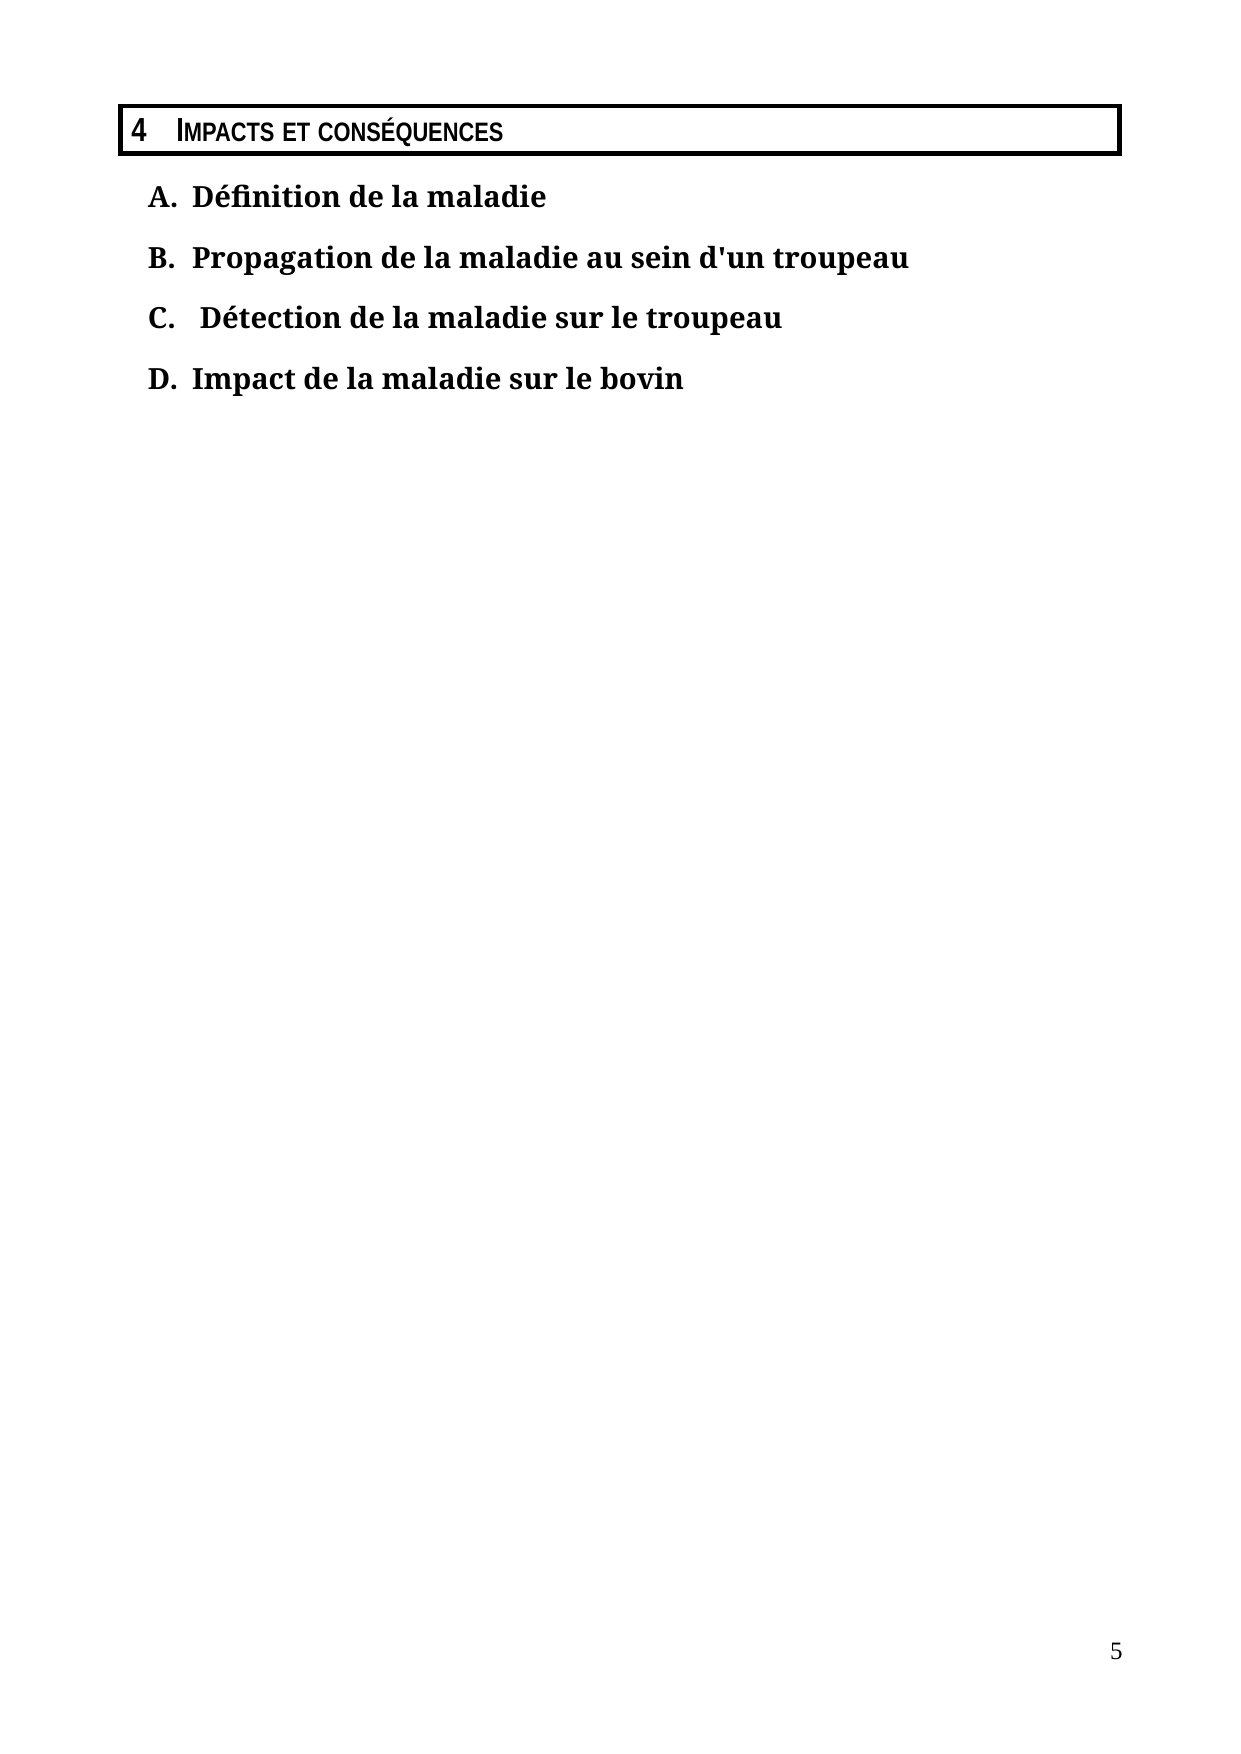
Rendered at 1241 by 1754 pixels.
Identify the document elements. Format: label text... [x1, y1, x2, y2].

subtitle Impact de la maladie sur le bovin [148, 358, 1122, 398]
subtitle Définition de la maladie [148, 176, 1122, 216]
subtitle Impacts et conséquences [123, 108, 1117, 151]
subtitle Propagation de la maladie au sein d'un troupeau [148, 237, 1122, 277]
subtitle Détection de la maladie sur le troupeau [148, 297, 1122, 337]
